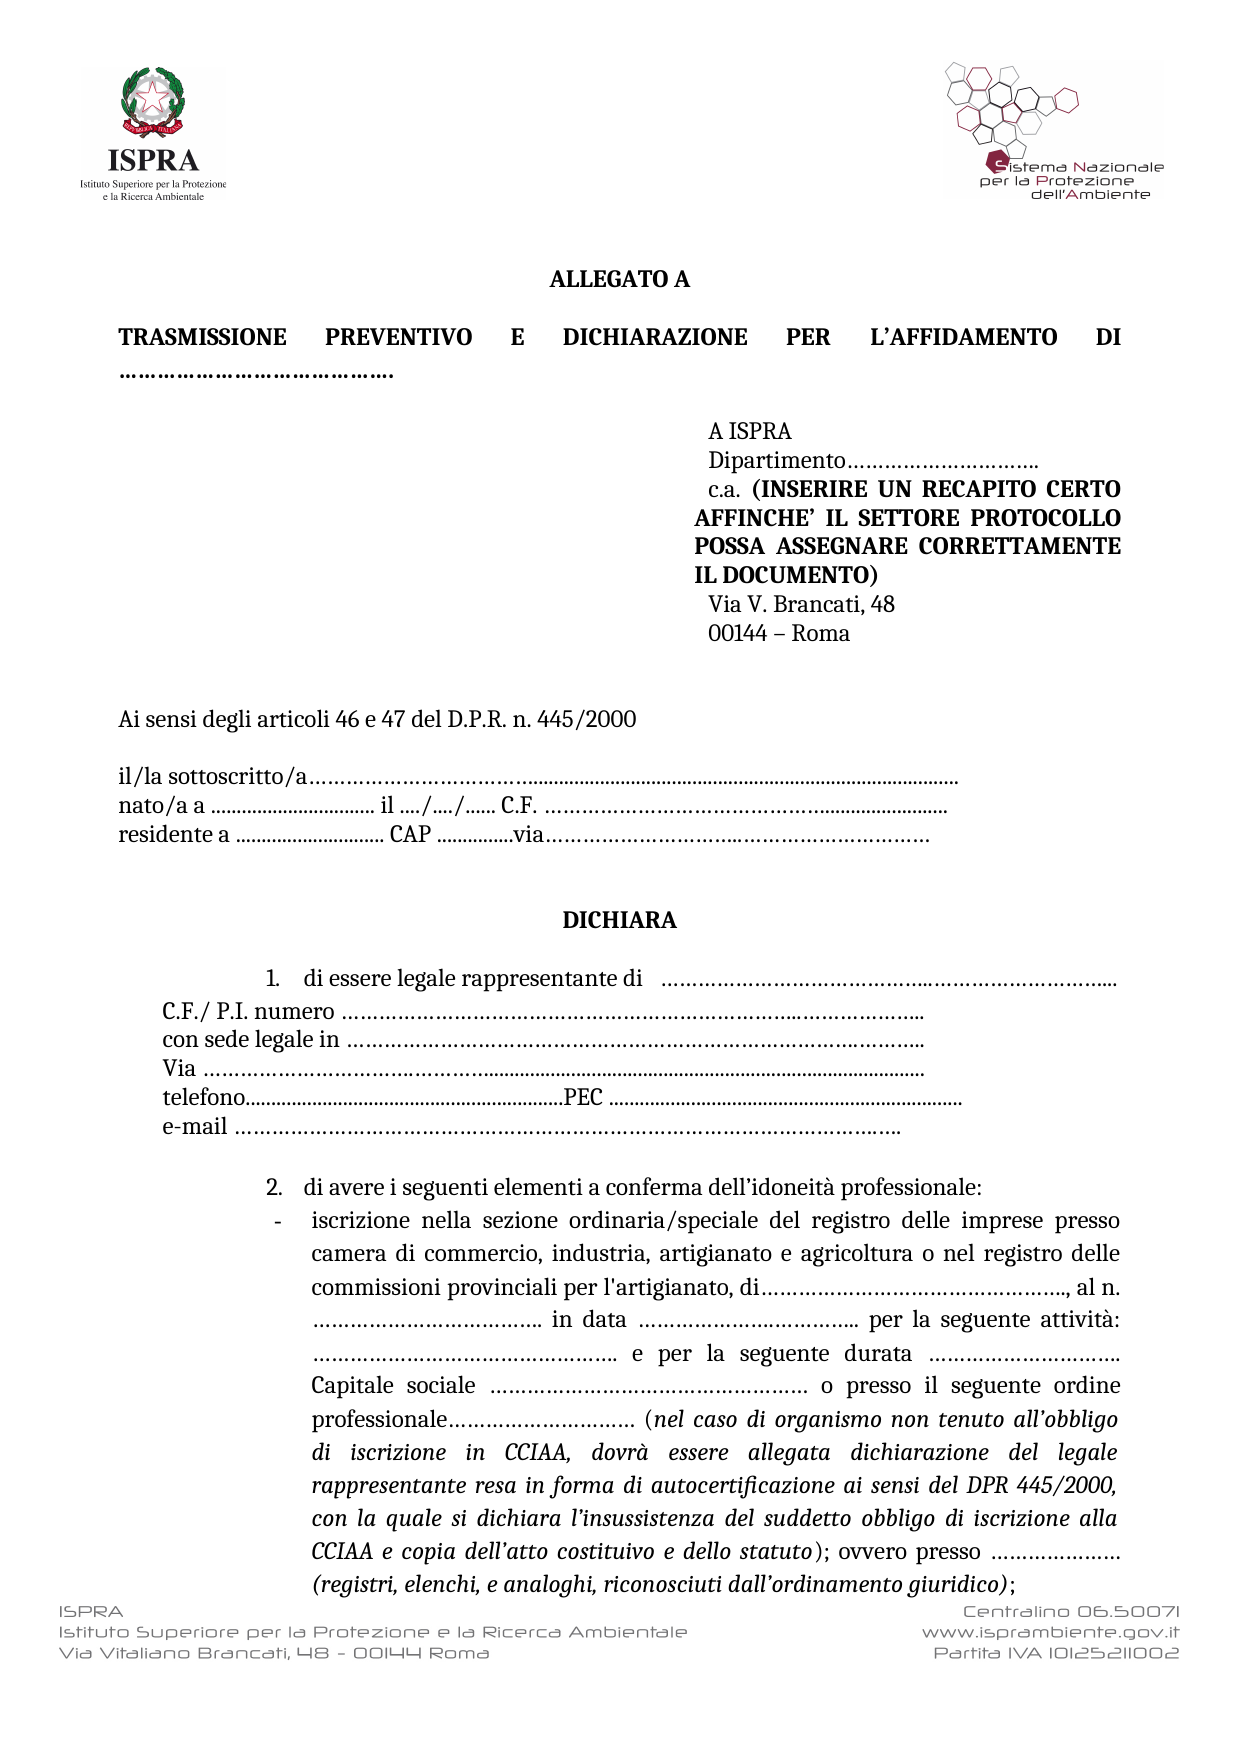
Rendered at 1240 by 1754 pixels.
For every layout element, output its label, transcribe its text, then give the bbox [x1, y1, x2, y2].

text nato/a a ................................ il ..../..../...... C.F. ………………………………………........................ [118, 791, 1121, 820]
text Ai sensi degli articoli 46 e 47 del D.P.R. n. 445/2000 [118, 705, 1121, 733]
text il/la sottoscritto/a………………………………................................................................................... [118, 762, 1121, 791]
text C.F./ P.I. numero ………………………………………………………………..……………….. [162, 997, 1121, 1025]
text telefono..............................................................PEC ..................................................................... [162, 1083, 1121, 1112]
text Via V. Brancati, 48 [694, 590, 1121, 618]
text con sede legale in ……………………………………………………………………….……….. [162, 1025, 1121, 1054]
text Dipartimento…………………………. [634, 446, 1121, 475]
text residente a ............................. CAP ...............via…………………………..………………………… [118, 820, 1121, 848]
text DICHIARA [118, 906, 1121, 935]
list di essere legale rappresentante di ……………………………………..………………………... [266, 963, 1121, 992]
text 00144 – Roma [634, 618, 1121, 647]
text A ISPRA [634, 417, 1121, 446]
text c.a. (INSERIRE UN RECAPITO CERTO AFFINCHE’ IL SETTORE PROTOCOLLO POSSA ASSEGNARE CORRETTAMENTE IL DOCUMENTO) [694, 475, 1121, 590]
text Via …………………………….…………..................................................................................... [162, 1054, 1121, 1083]
list iscrizione nella sezione ordinaria/speciale del registro delle imprese presso camera di commercio, industria, artigianato e agricoltura o nel registro delle commissioni provinciali per l'artigianato, di…………………………………………., al n. ………………………………. in data ………………….………….. per la seguente attività: …………………………………………. e per la seguente durata …………………………. Capitale sociale …………………………………………… o presso il seguente ordine professionale………………………… (nel caso di organismo non tenuto all’obbligo di iscrizione in CCIAA, dovrà essere allegata dichiarazione del legale rappresentante resa in forma di autocertificazione ai sensi del DPR 445/2000, con la quale si dichiara l’insussistenza del suddetto obbligo di iscrizione alla CCIAA e copia dell’atto costituivo e dello statuto); ovvero presso ………………… (registri, elenchi, e analoghi, riconosciuti dall’ordinamento giuridico); [274, 1206, 1121, 1594]
list di avere i seguenti elementi a conferma dell’idoneità professionale: [266, 1173, 1121, 1202]
text ALLEGATO A [118, 265, 1121, 294]
text e-mail ………………………………………………………………………………………….…. [162, 1112, 1121, 1140]
text TRASMISSIONE PREVENTIVO E DICHIARAZIONE PER L’AFFIDAMENTO DI ……………………………………. [118, 322, 1121, 384]
